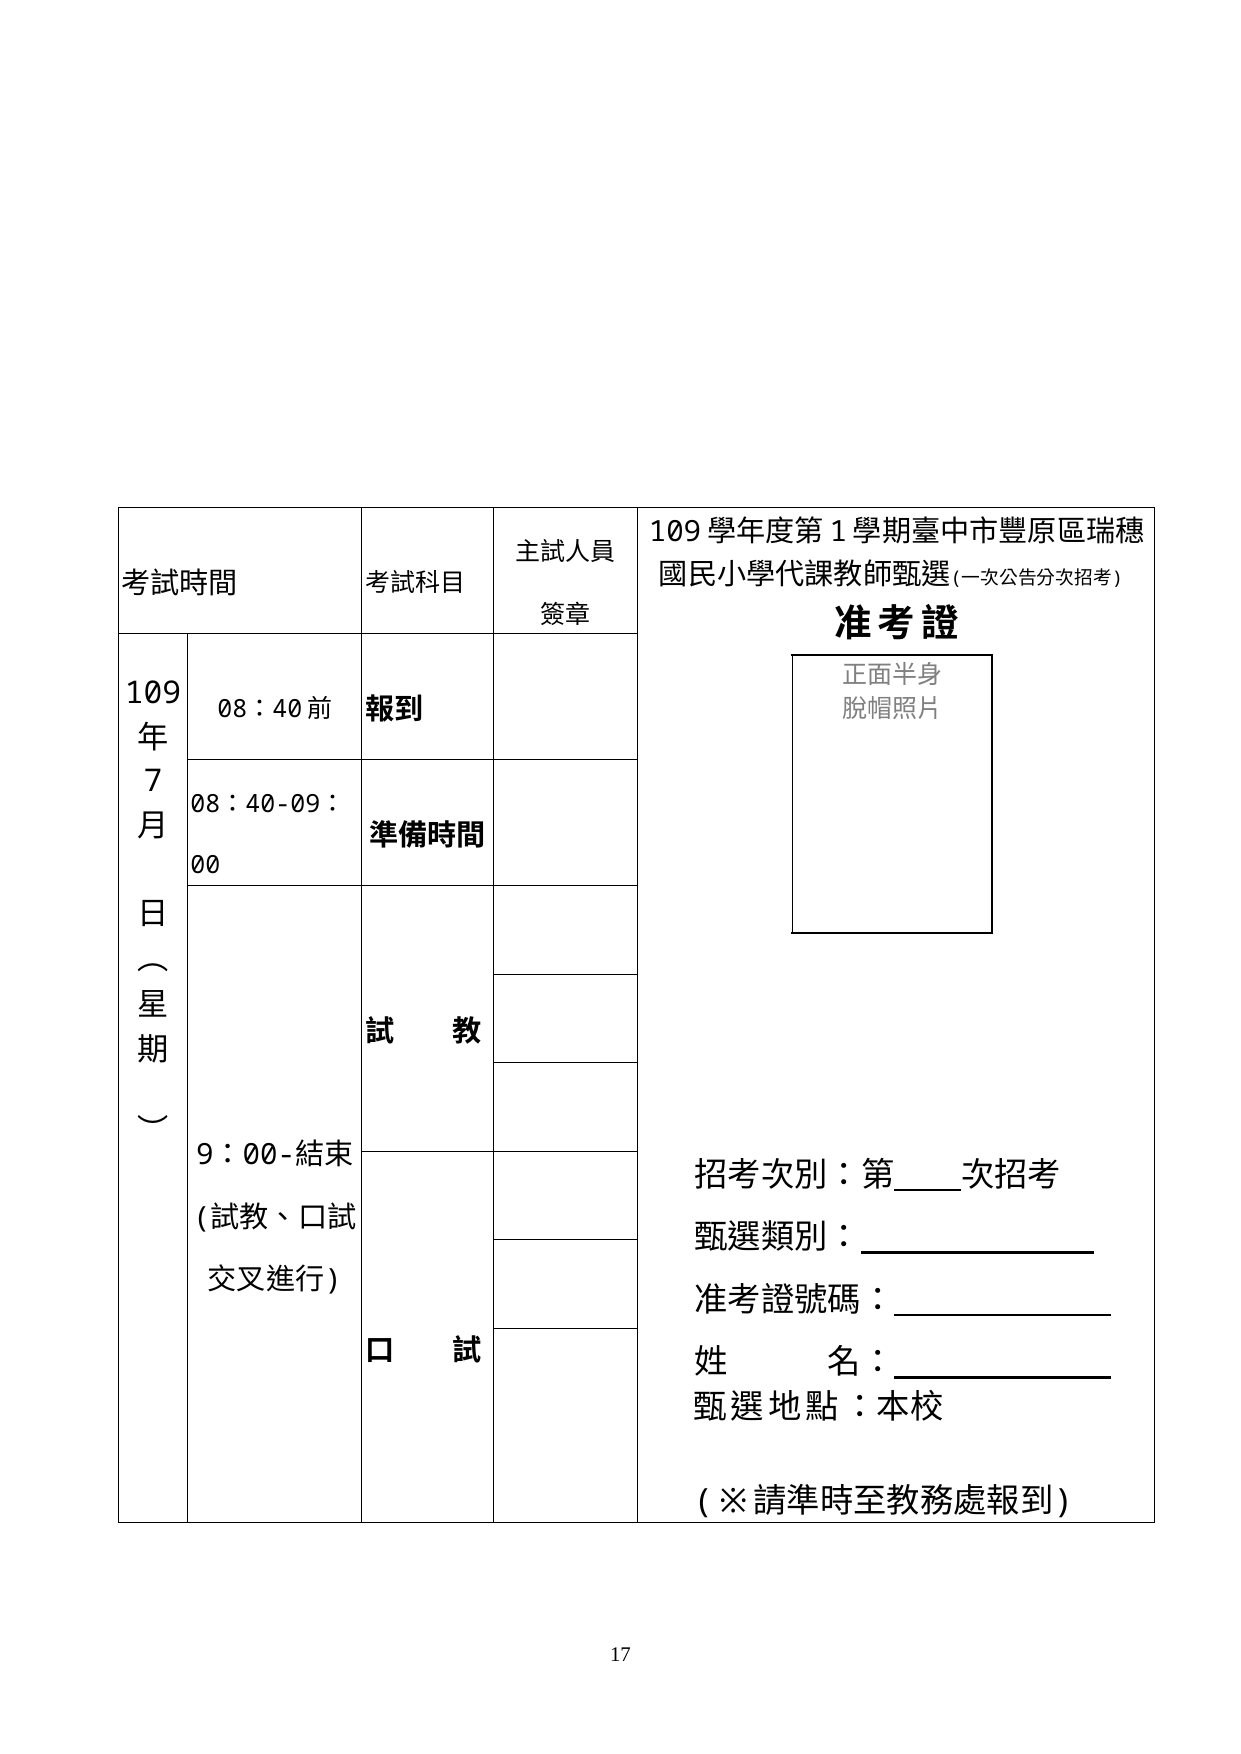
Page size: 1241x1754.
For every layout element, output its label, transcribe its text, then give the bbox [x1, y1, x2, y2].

table_cell 9：00-結束 (試教、口試 交叉進行) [188, 886, 361, 1522]
table_cell 口 試 [362, 1152, 493, 1522]
table_cell [494, 975, 637, 1062]
table_cell 試 教 [362, 886, 493, 1151]
table_header 考試科目 [362, 508, 493, 633]
table_cell [494, 886, 637, 974]
table_cell [494, 1063, 637, 1151]
table_cell [494, 760, 637, 885]
table_header 主試人員 簽章 [494, 508, 637, 633]
table_header 109學年度第1學期臺中市豐原區瑞穗國民小學代課教師甄選(一次公告分次招考) 准考證 招考次別：第 次招考 甄選類別： 准考證號碼： 姓 名： 甄選地點：本校 (※請準時至教務處報到) [638, 508, 1154, 1522]
table_cell 109 年 7 月 日 ︵ 星 期 ︶ [119, 634, 187, 1522]
table_cell [494, 1329, 637, 1522]
table_cell 報到 [362, 634, 493, 759]
table_cell 準備時間 [362, 760, 493, 885]
table_cell 08：40-09：00 [188, 760, 361, 885]
table_cell [494, 634, 637, 759]
table_cell 08：40前 [188, 634, 361, 759]
table_header 考試時間 [119, 508, 361, 633]
table_cell [494, 1152, 637, 1239]
table_cell [494, 1240, 637, 1328]
